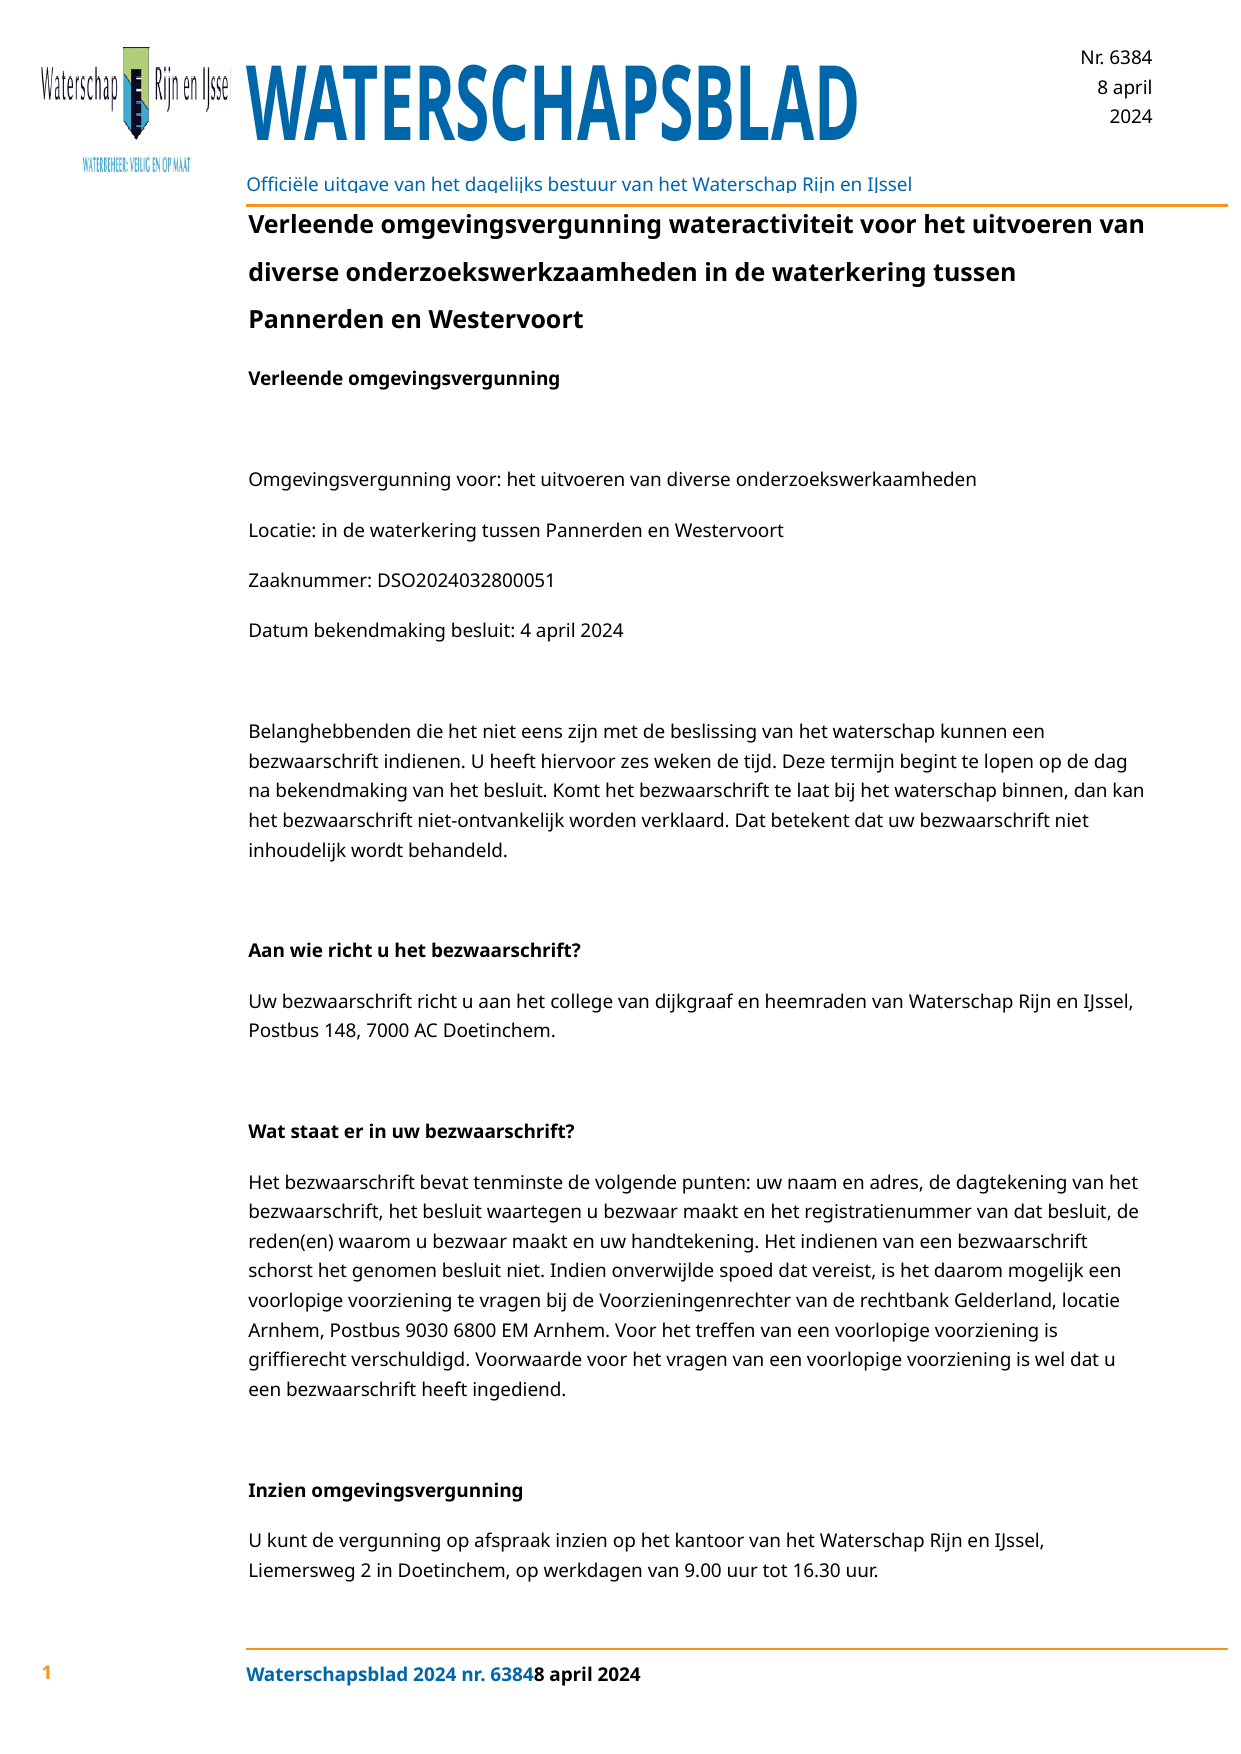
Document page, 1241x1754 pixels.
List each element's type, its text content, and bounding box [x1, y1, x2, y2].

text Omgevingsvergunning voor: het uitvoeren van diverse onderzoekswerkaamheden [248, 466, 1152, 492]
text Inzien omgevingsvergunning [248, 1477, 1152, 1502]
text Belanghebbenden die het niet eens zijn met de beslissing van het waterschap kunnen een bezwaarschrift indienen. U heeft hiervoor zes weken de tijd. Deze termijn begint te lopen op de dag na bekendmaking van het besluit. Komt het bezwaarschrift te laat bij het waterschap binnen, dan kan het bezwaarschrift niet-ontvankelijk worden verklaard. Dat betekent dat uw bezwaarschrift niet inhoudelijk wordt behandeld. [248, 718, 1152, 862]
text Zaaknummer: DSO2024032800051 [248, 567, 1152, 593]
text Aan wie richt u het bezwaarschrift? [248, 938, 1152, 963]
text Verleende omgevingsvergunning wateractiviteit voor het uitvoeren van diverse onderzoekswerkzaamheden in de waterkering tussen Pannerden en Westervoort [248, 207, 1152, 336]
text Verleende omgevingsvergunning [248, 366, 1152, 391]
picture [41, 47, 231, 172]
text U kunt de vergunning op afspraak inzien op het kantoor van het Waterschap Rijn en IJssel, Liemersweg 2 in Doetinchem, op werkdagen van 9.00 uur tot 16.30 uur. [248, 1527, 1152, 1582]
text Datum bekendmaking besluit: 4 april 2024 [248, 618, 1152, 643]
text Locatie: in de waterkering tussen Pannerden en Westervoort [248, 517, 1152, 542]
text Wat staat er in uw bezwaarschrift? [248, 1118, 1152, 1144]
text Het bezwaarschrift bevat tenminste de volgende punten: uw naam en adres, de dagtekening van het bezwaarschrift, het besluit waartegen u bezwaar maakt en het registratienummer van dat besluit, de reden(en) waarom u bezwaar maakt en uw handtekening. Het indienen van een bezwaarschrift schorst het genomen besluit niet. Indien onverwijlde spoed dat vereist, is het daarom mogelijk een voorlopige voorziening te vragen bij de Voorzieningenrechter van de rechtbank Gelderland, locatie Arnhem, Postbus 9030 6800 EM Arnhem. Voor het treffen van een voorlopige voorziening is griffierecht verschuldigd. Voorwaarde voor het vragen van een voorlopige voorziening is wel dat u een bezwaarschrift heeft ingediend. [248, 1169, 1152, 1402]
text Uw bezwaarschrift richt u aan het college van dijkgraaf en heemraden van Waterschap Rijn en IJssel, Postbus 148, 7000 AC Doetinchem. [248, 988, 1152, 1043]
